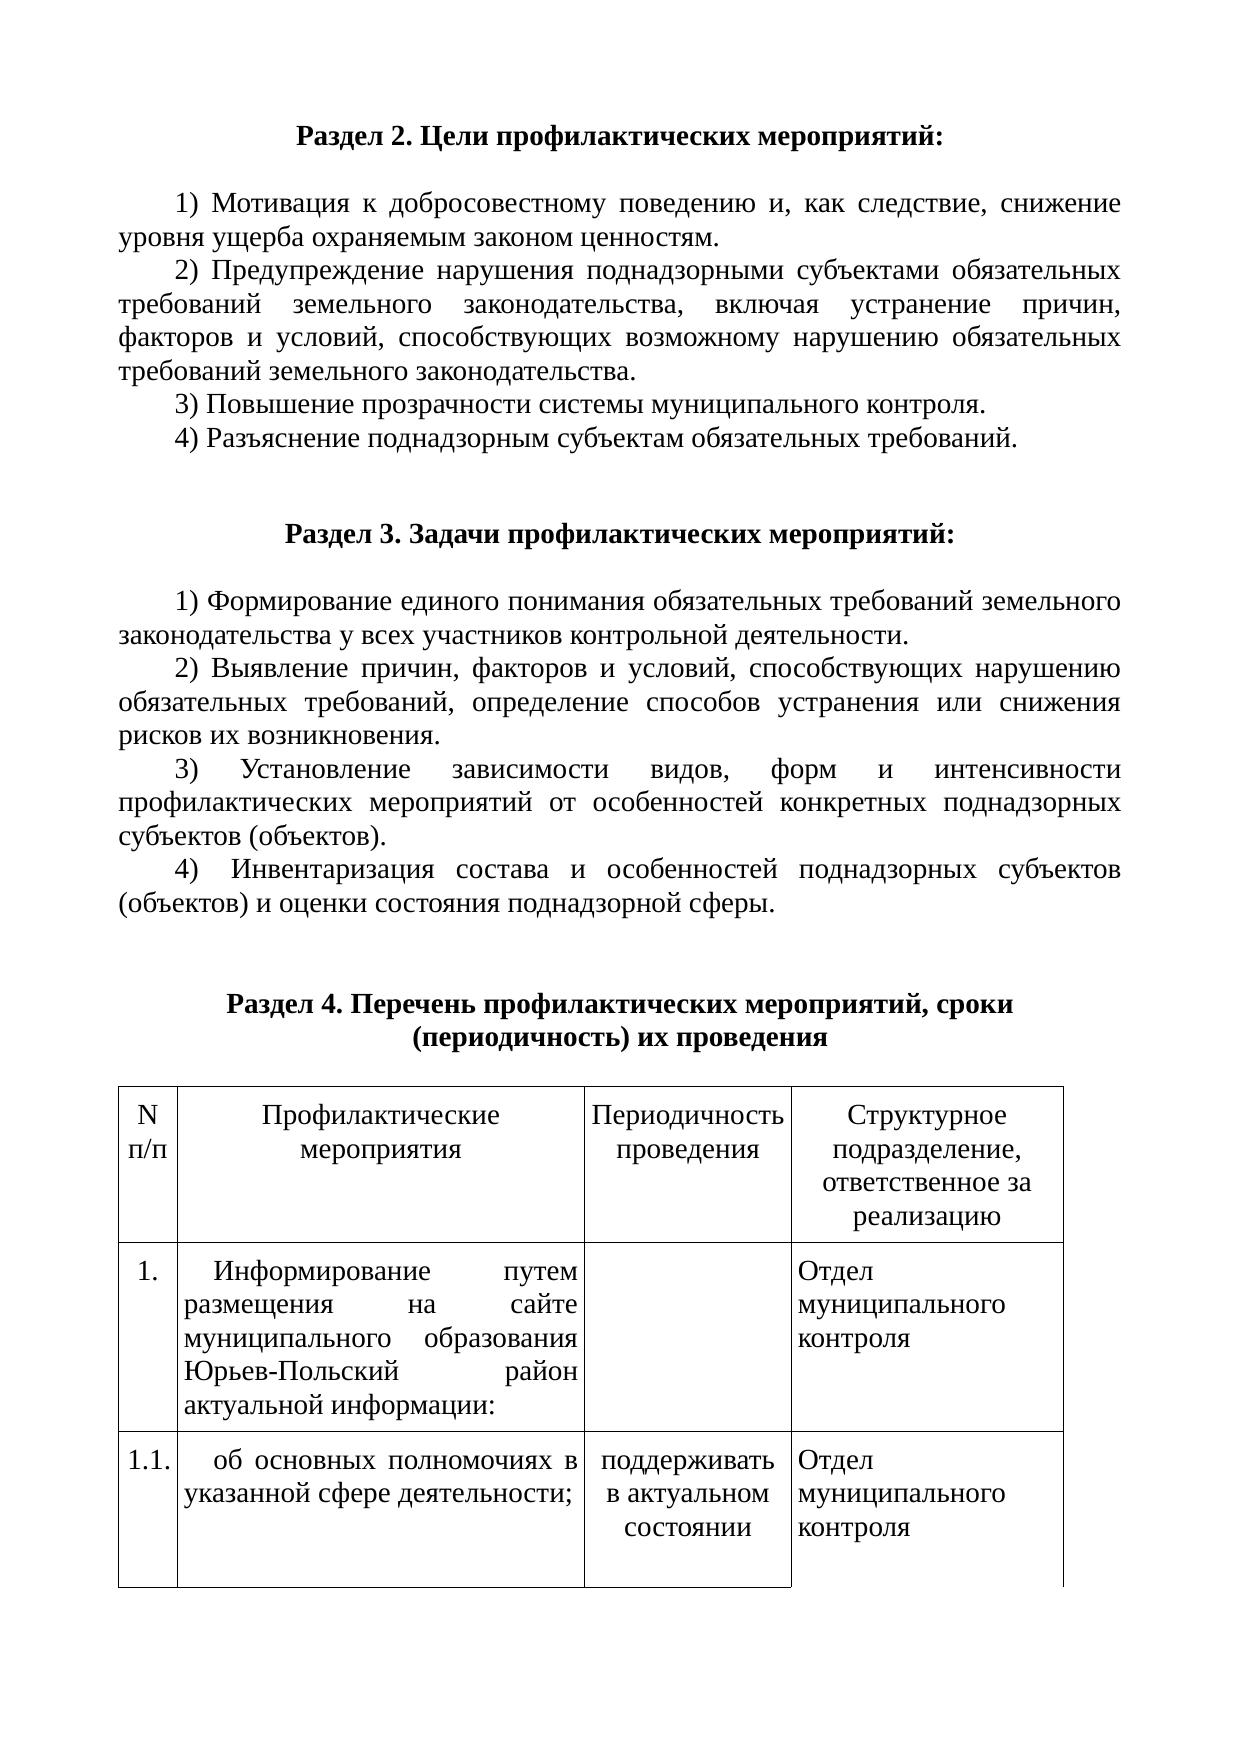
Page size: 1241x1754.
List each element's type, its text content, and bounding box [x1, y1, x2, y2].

text 3) Установление зависимости видов, форм и интенсивности профилактических мероприятий от особенностей конкретных поднадзорных субъектов (объектов). [118, 751, 1122, 852]
table_header Периодичность проведения [585, 1087, 791, 1242]
text Раздел 3. Задачи профилактических мероприятий: [118, 516, 1122, 550]
table_cell 1. [119, 1243, 177, 1431]
table_cell Информирование путем размещения на сайте муниципального образования Юрьев-Польский район актуальной информации: [178, 1243, 584, 1431]
table_header Структурное подразделение, ответственное за реализацию [792, 1087, 1063, 1242]
text 1) Мотивация к добросовестному поведению и, как следствие, снижение уровня ущерба охраняемым законом ценностям. [118, 185, 1122, 252]
table_cell поддерживать в актуальном состоянии [585, 1432, 791, 1587]
table_header Профилактические мероприятия [178, 1087, 584, 1242]
text 2) Предупреждение нарушения поднадзорными субъектами обязательных требований земельного законодательства, включая устранение причин, факторов и условий, способствующих возможному нарушению обязательных требований земельного законодательства. [118, 252, 1122, 386]
text 3) Повышение прозрачности системы муниципального контроля. [118, 386, 1122, 420]
table_cell [585, 1243, 791, 1431]
table_header N п/п [119, 1087, 177, 1242]
table_cell Отдел муниципального контроля [792, 1432, 1063, 1587]
text 1) Формирование единого понимания обязательных требований земельного законодательства у всех участников контрольной деятельности. [118, 583, 1122, 650]
list Инвентаризация состава и особенностей поднадзорных субъектов (объектов) и оценки состояния поднадзорной сферы. [118, 852, 1122, 919]
text Раздел 2. Цели профилактических мероприятий: [118, 118, 1122, 152]
table_cell об основных полномочиях в указанной сфере деятельности; [178, 1432, 584, 1587]
table_cell Отдел муниципального контроля [792, 1243, 1063, 1431]
text 2) Выявление причин, факторов и условий, способствующих нарушению обязательных требований, определение способов устранения или снижения рисков их возникновения. [118, 650, 1122, 751]
text 4) Разъяснение поднадзорным субъектам обязательных требований. [118, 420, 1122, 453]
text Раздел 4. Перечень профилактических мероприятий, сроки (периодичность) их проведения [118, 986, 1122, 1053]
table_cell 1.1. [119, 1432, 177, 1587]
